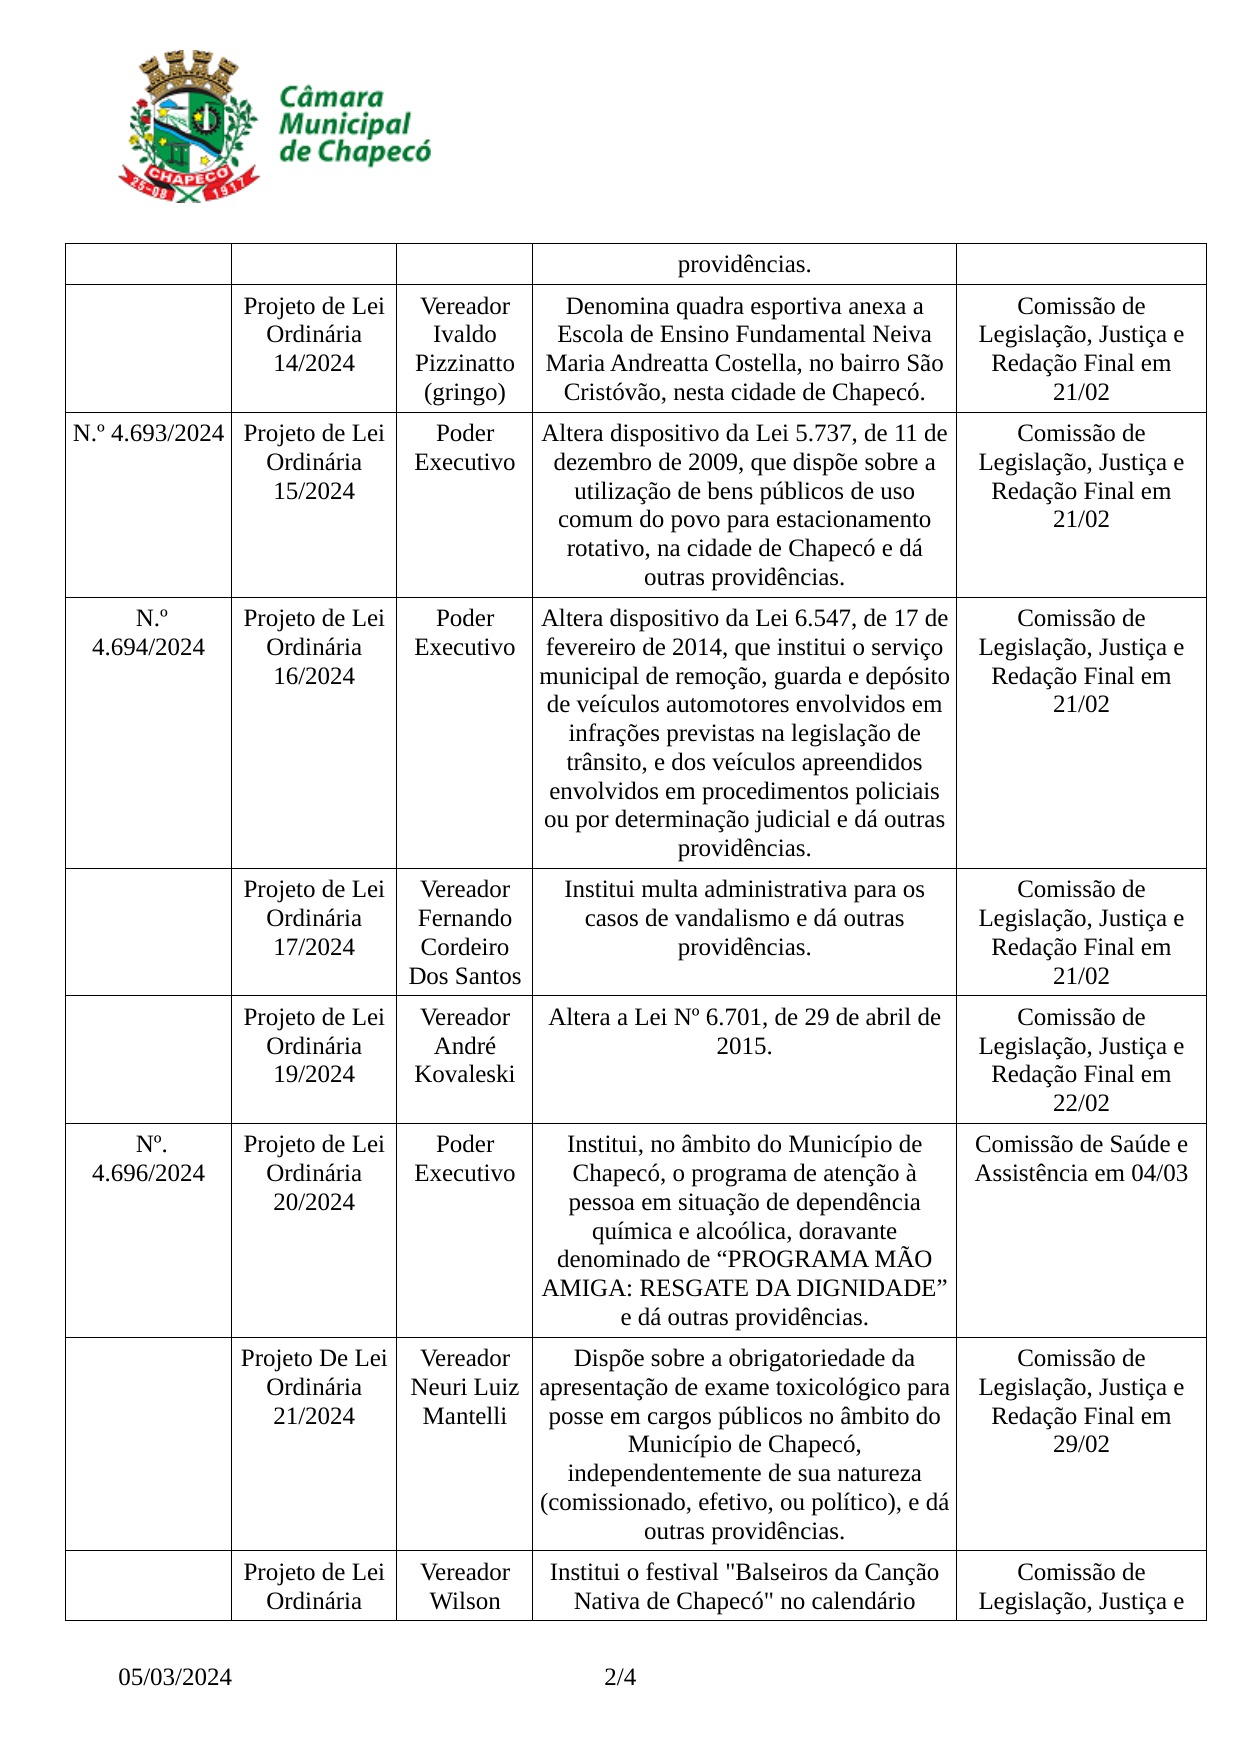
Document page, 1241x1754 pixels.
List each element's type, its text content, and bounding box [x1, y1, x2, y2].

table_cell Projeto de Lei Ordinária 14/2024 [232, 285, 396, 412]
table_cell Altera a Lei Nº 6.701, de 29 de abril de 2015. [533, 996, 956, 1123]
table_cell Vereador Ivaldo Pizzinatto (gringo) [397, 285, 532, 412]
table_cell [66, 1551, 231, 1620]
table_cell Comissão de Legislação, Justiça e Redação Final em 21/02 [957, 598, 1206, 868]
table_cell Denomina quadra esportiva anexa a Escola de Ensino Fundamental Neiva Maria Andreatta Costella, no bairro São Cristóvão, nesta cidade de Chapecó. [533, 285, 956, 412]
table_cell Vereador Fernando Cordeiro Dos Santos [397, 869, 532, 995]
table_cell Altera dispositivo da Lei 6.547, de 17 de fevereiro de 2014, que institui o serviço municipal de remoção, guarda e depósito de veículos automotores envolvidos em infrações previstas na legislação de trânsito, e dos veículos apreendidos envolvidos em procedimentos policiais ou por determinação judicial e dá outras providências. [533, 598, 956, 868]
table_cell [397, 244, 532, 284]
table_cell Projeto de Lei Ordinária 19/2024 [232, 996, 396, 1123]
picture [118, 50, 431, 203]
table_cell N.º 4.694/2024 [66, 598, 231, 868]
table_cell Comissão de Legislação, Justiça e Redação Final em 22/02 [957, 996, 1206, 1123]
table_cell Comissão de Legislação, Justiça e [957, 1551, 1206, 1620]
table_cell Vereador Neuri Luiz Mantelli [397, 1338, 532, 1550]
table_cell Comissão de Legislação, Justiça e Redação Final em 21/02 [957, 869, 1206, 995]
table_cell Vereador Wilson [397, 1551, 532, 1620]
table_cell Projeto de Lei Ordinária 15/2024 [232, 413, 396, 597]
table_cell [957, 244, 1206, 284]
table_cell Vereador André Kovaleski [397, 996, 532, 1123]
table_cell Comissão de Legislação, Justiça e Redação Final em 21/02 [957, 285, 1206, 412]
table_cell Comissão de Saúde e Assistência em 04/03 [957, 1124, 1206, 1337]
table_cell Nº. 4.696/2024 [66, 1124, 231, 1337]
table_cell Institui, no âmbito do Município de Chapecó, o programa de atenção à pessoa em situação de dependência química e alcoólica, doravante denominado de “PROGRAMA MÃO AMIGA: RESGATE DA DIGNIDADE” e dá outras providências. [533, 1124, 956, 1337]
table_cell providências. [533, 244, 956, 284]
table_cell Comissão de Legislação, Justiça e Redação Final em 29/02 [957, 1338, 1206, 1550]
table_cell [66, 996, 231, 1123]
table_cell Altera dispositivo da Lei 5.737, de 11 de dezembro de 2009, que dispõe sobre a utilização de bens públicos de uso comum do povo para estacionamento rotativo, na cidade de Chapecó e dá outras providências. [533, 413, 956, 597]
table_cell [66, 244, 231, 284]
table_cell Projeto de Lei Ordinária [232, 1551, 396, 1620]
table_cell [232, 244, 396, 284]
table_cell Projeto de Lei Ordinária 16/2024 [232, 598, 396, 868]
table_cell Comissão de Legislação, Justiça e Redação Final em 21/02 [957, 413, 1206, 597]
table_cell [66, 1338, 231, 1550]
table_cell Poder Executivo [397, 413, 532, 597]
table_cell [66, 869, 231, 995]
table_cell [66, 285, 231, 412]
table_cell Institui multa administrativa para os casos de vandalismo e dá outras providências. [533, 869, 956, 995]
table_cell Poder Executivo [397, 1124, 532, 1337]
table_cell Institui o festival "Balseiros da Canção Nativa de Chapecó" no calendário [533, 1551, 956, 1620]
table_cell Projeto De Lei Ordinária 21/2024 [232, 1338, 396, 1550]
table_cell Dispõe sobre a obrigatoriedade da apresentação de exame toxicológico para posse em cargos públicos no âmbito do Município de Chapecó, independentemente de sua natureza (comissionado, efetivo, ou político), e dá outras providências. [533, 1338, 956, 1550]
table_cell Projeto de Lei Ordinária 20/2024 [232, 1124, 396, 1337]
table_cell Poder Executivo [397, 598, 532, 868]
table_cell N.º 4.693/2024 [66, 413, 231, 597]
table_cell Projeto de Lei Ordinária 17/2024 [232, 869, 396, 995]
